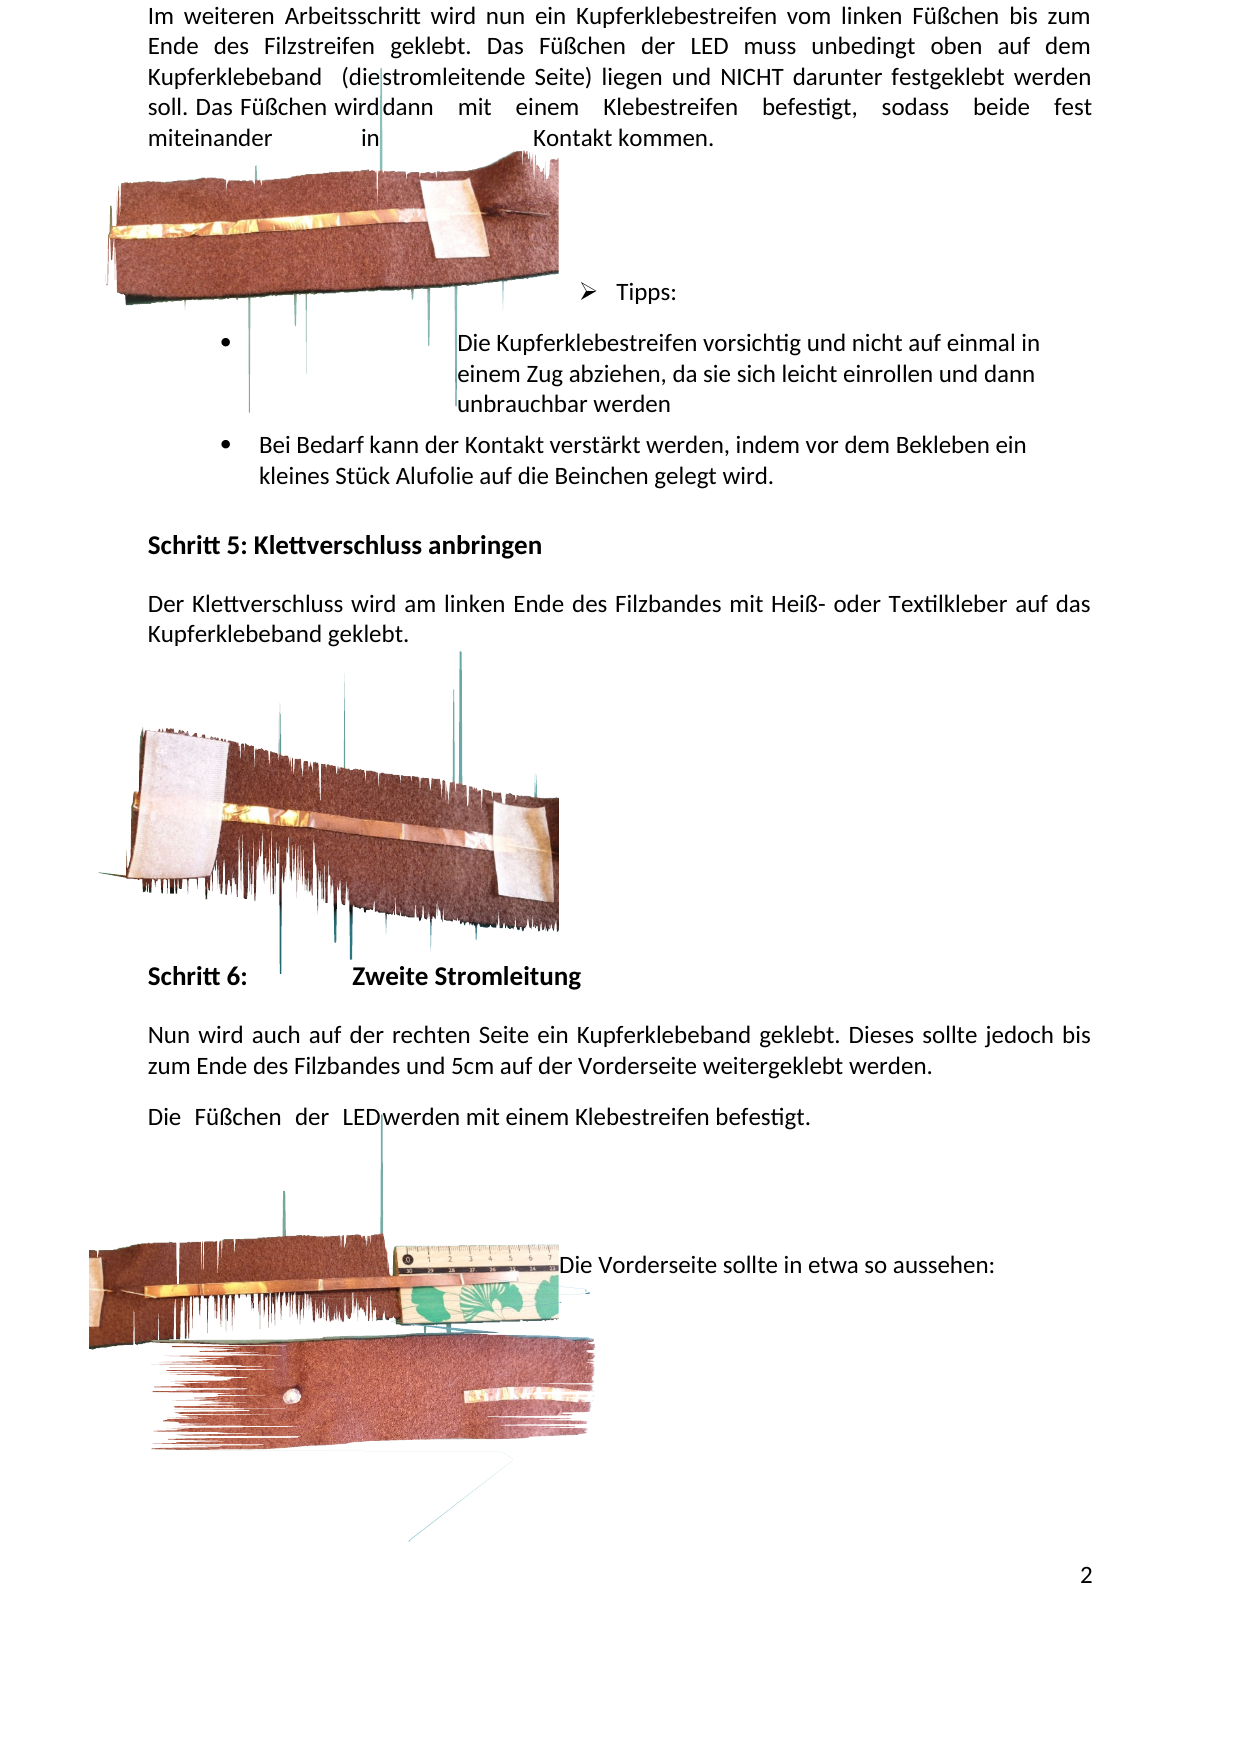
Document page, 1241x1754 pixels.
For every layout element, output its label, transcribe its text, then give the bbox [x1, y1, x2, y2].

text Im weiteren Arbeitsschritt wird nun ein Kupferklebestreifen vom linken Füßchen bis zum Ende des Filzstreifen geklebt. Das Füßchen der LED muss unbedingt oben auf dem Kupferklebeband (die stromleitende Seite) liegen und NICHT darunter festgeklebt werden soll. Das Füßchen wird dann mit einem Klebestreifen befestigt, sodass beide fest miteinander in Kontakt kommen. [148, 0, 1093, 153]
list [251, 295, 294, 307]
list [307, 289, 427, 307]
list Bei Bedarf kann der Kontakt verstärkt werden, indem vor dem Bekleben ein kleines Stück Alufolie auf die Beinchen gelegt wird. [221, 429, 1093, 491]
list Die Kupferklebestreifen vorsichtig und nicht auf einmal in einem Zug abziehen, da sie sich leicht einrollen und dann unbrauchbar werden [221, 327, 1093, 419]
text Schritt 5: Klettverschluss anbringen [148, 528, 1093, 561]
text Die Füßchen der LED werden mit einem Klebestreifen befestigt. [148, 1101, 1093, 1132]
text Schritt 6: Zweite Stromleitung [148, 959, 1093, 992]
list [186, 298, 248, 307]
list [430, 287, 454, 307]
text Nun wird auch auf der rechten Seite ein Kupferklebeband geklebt. Dieses sollte jedoch bis zum Ende des Filzbandes und 5cm auf der Vorderseite weitergeklebt werden. [148, 1019, 1093, 1081]
text Die Vorderseite sollte in etwa so aussehen: [559, 1249, 1093, 1280]
text Der Klettverschluss wird am linken Ende des Filzbandes mit Heiß- oder Textilkleber auf das Kupferklebeband geklebt. [148, 588, 1093, 649]
list [458, 282, 502, 307]
list Tipps: [504, 276, 1093, 307]
